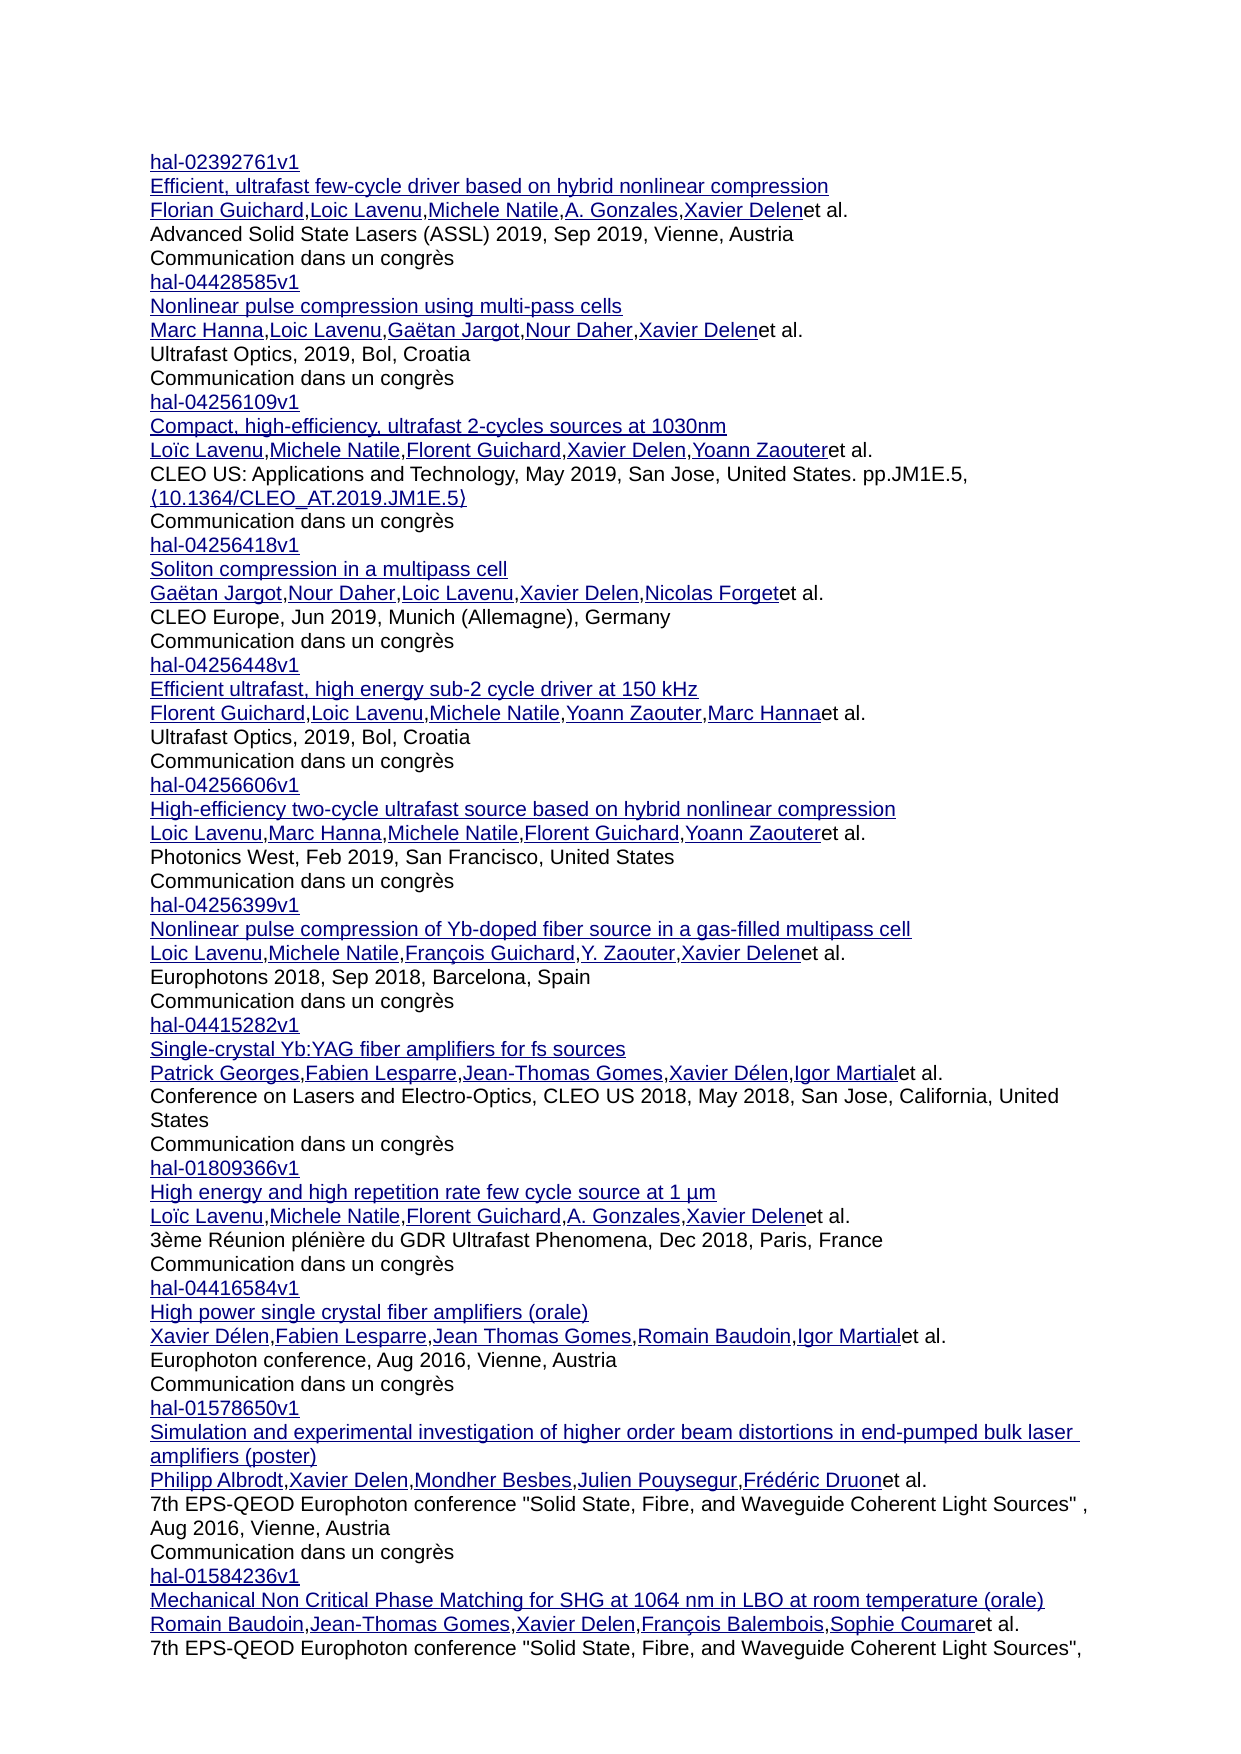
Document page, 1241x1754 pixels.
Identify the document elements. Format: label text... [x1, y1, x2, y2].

table_cell hal-02392761v1 [150, 150, 1090, 174]
table_cell Efficient ultrafast, high energy sub-2 cycle driver at 150 kHz Florent Guichard,Loic Lavenu,Michele Natile,Yoann Zaouter,Marc Hannaet al. Ultrafast Optics, 2019, Bol, Croatia Communication dans un congrès hal-04256606v1 [150, 677, 1090, 797]
table_cell High power single crystal fiber amplifiers (orale) Xavier Délen,Fabien Lesparre,Jean Thomas Gomes,Romain Baudoin,Igor Martialet al. Europhoton conference, Aug 2016, Vienne, Austria Communication dans un congrès hal-01578650v1 [150, 1300, 1090, 1420]
table_cell Nonlinear pulse compression using multi-pass cells Marc Hanna,Loic Lavenu,Gaëtan Jargot,Nour Daher,Xavier Delenet al. Ultrafast Optics, 2019, Bol, Croatia Communication dans un congrès hal-04256109v1 [150, 294, 1090, 413]
table_cell Mechanical Non Critical Phase Matching for SHG at 1064 nm in LBO at room temperature (orale) Romain Baudoin,Jean-Thomas Gomes,Xavier Delen,François Balembois,Sophie Coumaret al. 7th EPS-QEOD Europhoton conference "Solid State, Fibre, and Waveguide Coherent Light Sources", [150, 1588, 1090, 1659]
table_cell Compact, high-efficiency, ultrafast 2-cycles sources at 1030nm Loïc Lavenu,Michele Natile,Florent Guichard,Xavier Delen,Yoann Zaouteret al. CLEO US: Applications and Technology, May 2019, San Jose, United States. pp.JM1E.5, ⟨10.1364/CLEO_AT.2019.JM1E.5⟩ Communication dans un congrès hal-04256418v1 [150, 414, 1090, 557]
table_cell Nonlinear pulse compression of Yb-doped fiber source in a gas-filled multipass cell Loic Lavenu,Michele Natile,François Guichard,Y. Zaouter,Xavier Delenet al. Europhotons 2018, Sep 2018, Barcelona, Spain Communication dans un congrès hal-04415282v1 [150, 917, 1090, 1036]
table_cell High energy and high repetition rate few cycle source at 1 µm Loïc Lavenu,Michele Natile,Florent Guichard,A. Gonzales,Xavier Delenet al. 3ème Réunion plénière du GDR Ultrafast Phenomena, Dec 2018, Paris, France Communication dans un congrès hal-04416584v1 [150, 1180, 1090, 1300]
table_cell High-efficiency two-cycle ultrafast source based on hybrid nonlinear compression Loic Lavenu,Marc Hanna,Michele Natile,Florent Guichard,Yoann Zaouteret al. Photonics West, Feb 2019, San Francisco, United States Communication dans un congrès hal-04256399v1 [150, 797, 1090, 917]
table_cell Efficient, ultrafast few-cycle driver based on hybrid nonlinear compression Florian Guichard,Loic Lavenu,Michele Natile,A. Gonzales,Xavier Delenet al. Advanced Solid State Lasers (ASSL) 2019, Sep 2019, Vienne, Austria Communication dans un congrès hal-04428585v1 [150, 174, 1090, 294]
table_cell Simulation and experimental investigation of higher order beam distortions in end-pumped bulk laser amplifiers (poster) Philipp Albrodt,Xavier Delen,Mondher Besbes,Julien Pouysegur,Frédéric Druonet al. 7th EPS-QEOD Europhoton conference "Solid State, Fibre, and Waveguide Coherent Light Sources" , Aug 2016, Vienne, Austria Communication dans un congrès hal-01584236v1 [150, 1420, 1090, 1587]
table_cell Single-crystal Yb:YAG fiber amplifiers for fs sources Patrick Georges,Fabien Lesparre,Jean-Thomas Gomes,Xavier Délen,Igor Martialet al. Conference on Lasers and Electro-Optics, CLEO US 2018, May 2018, San Jose, California, United States Communication dans un congrès hal-01809366v1 [150, 1036, 1090, 1180]
table_cell Soliton compression in a multipass cell Gaëtan Jargot,Nour Daher,Loic Lavenu,Xavier Delen,Nicolas Forgetet al. CLEO Europe, Jun 2019, Munich (Allemagne), Germany Communication dans un congrès hal-04256448v1 [150, 557, 1090, 677]
